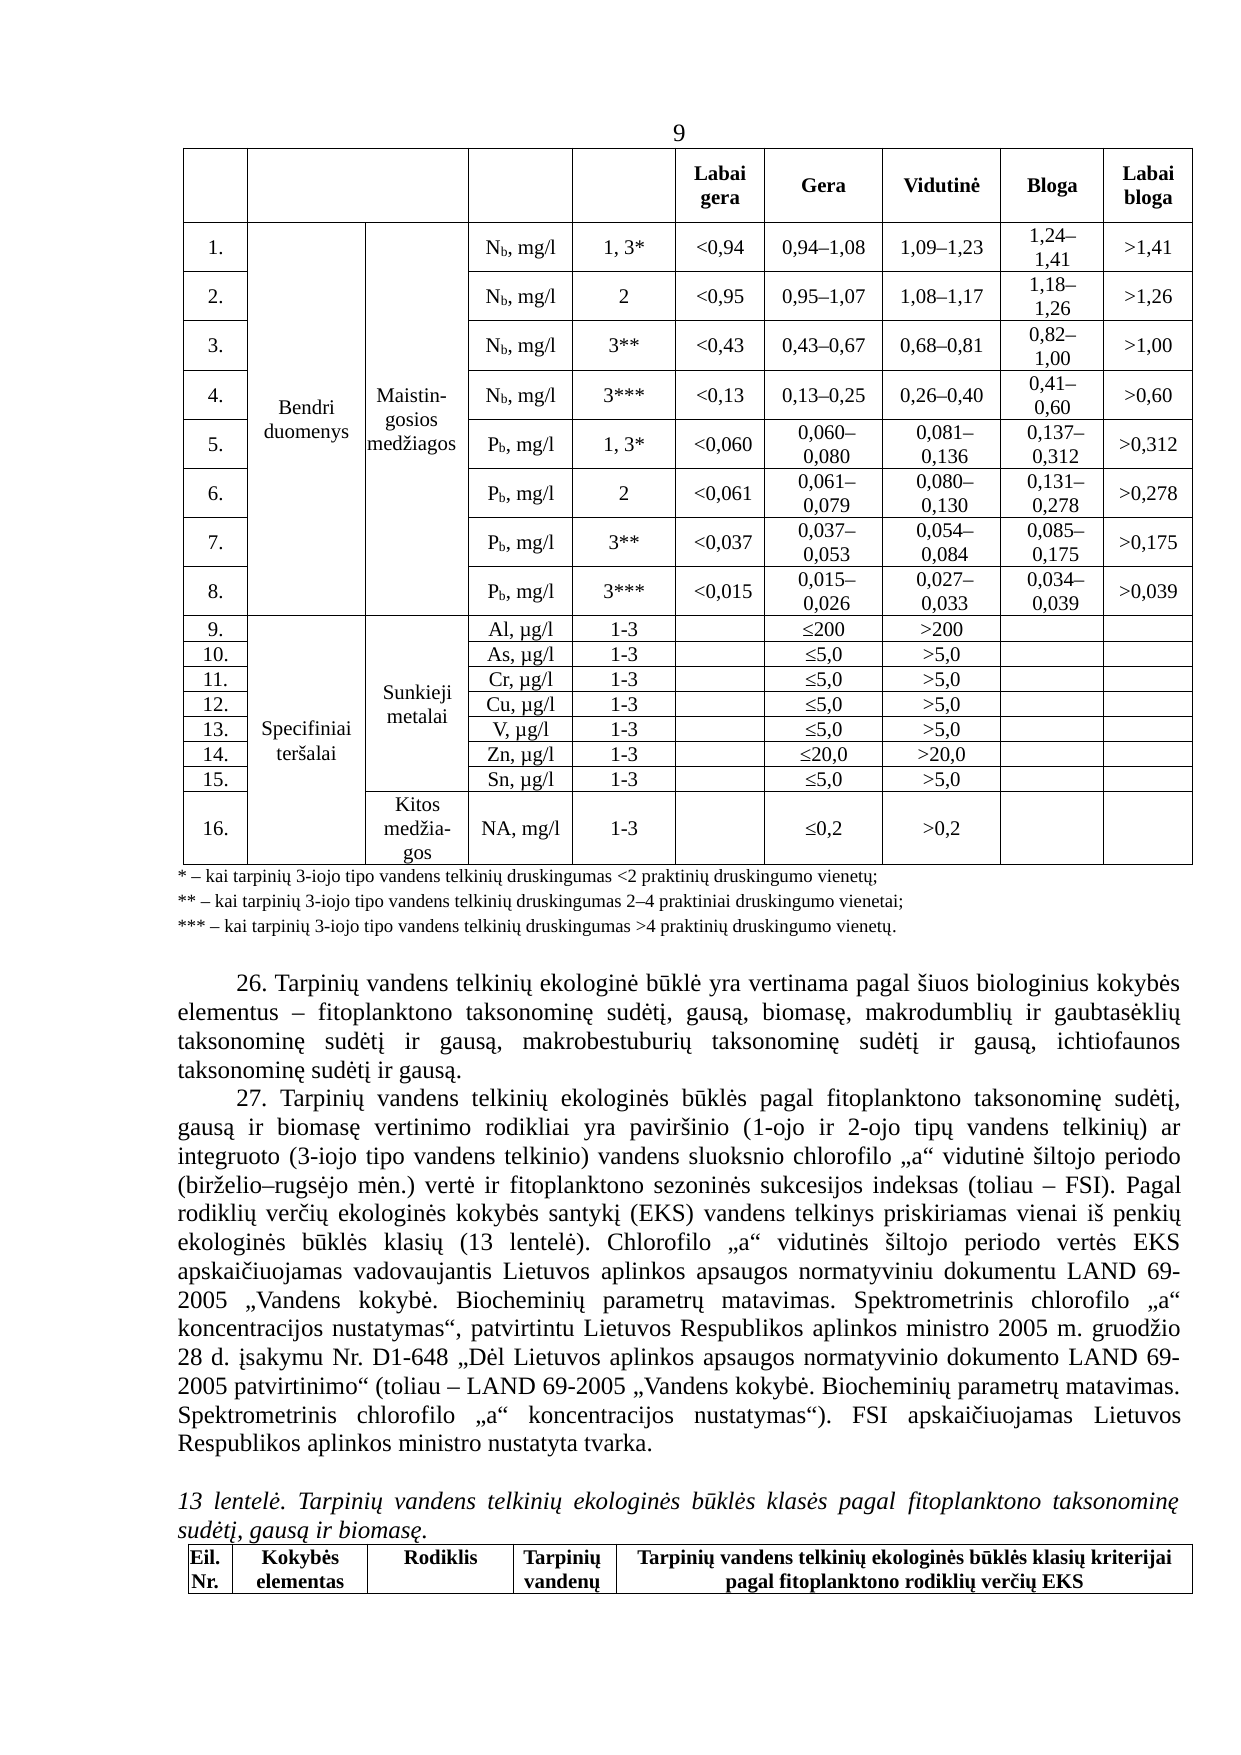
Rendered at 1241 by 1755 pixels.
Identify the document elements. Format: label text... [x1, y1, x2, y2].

table_cell Nb, mg/l [469, 223, 572, 271]
table_cell >0,039 [1104, 567, 1192, 615]
text 26. Tarpinių vandens telkinių ekologinė būklė yra vertinama pagal šiuos biologinius kokybės elementus – fitoplanktono taksonominę sudėtį, gausą, biomasę, makrodumblių ir gaubtasėklių taksonominę sudėtį ir gausą, makrobestuburių taksonominę sudėtį ir gausą, ichtiofaunos taksonominę sudėtį ir gausą. [177, 968, 1181, 1083]
table_cell 1-3 [573, 642, 675, 666]
table_cell [1104, 767, 1192, 791]
table_header [469, 149, 572, 222]
table_cell [676, 616, 764, 641]
table_cell Cu, µg/l [469, 692, 572, 716]
table_header [184, 149, 247, 222]
table_cell 1-3 [573, 767, 675, 791]
table_cell 1, 3* [573, 420, 675, 468]
table_cell 0,131–0,278 [1001, 469, 1103, 517]
text 27. Tarpinių vandens telkinių ekologinės būklės pagal fitoplanktono taksonominę sudėtį, gausą ir biomasę vertinimo rodikliai yra paviršinio (1-ojo ir 2-ojo tipų vandens telkinių) ar integruoto (3-iojo tipo vandens telkinio) vandens sluoksnio chlorofilo „a“ vidutinė šiltojo periodo (birželio–rugsėjo mėn.) vertė ir fitoplanktono sezoninės sukcesijos indeksas (toliau – FSI). Pagal rodiklių verčių ekologinės kokybės santykį (EKS) vandens telkinys priskiriamas vienai iš penkių ekologinės būklės klasių (13 lentelė). Chlorofilo „a“ vidutinės šiltojo periodo vertės EKS apskaičiuojamas vadovaujantis Lietuvos aplinkos apsaugos normatyviniu dokumentu LAND 69-2005 „Vandens kokybė. Biocheminių parametrų matavimas. Spektrometrinis chlorofilo „a“ koncentracijos nustatymas“, patvirtintu Lietuvos Respublikos aplinkos ministro 2005 m. gruodžio 28 d. įsakymu Nr. D1-648 „Dėl Lietuvos aplinkos apsaugos normatyvinio dokumento LAND 69-2005 patvirtinimo“ (toliau – LAND 69-2005 „Vandens kokybė. Biocheminių parametrų matavimas. Spektrometrinis chlorofilo „a“ koncentracijos nustatymas“). FSI apskaičiuojamas Lietuvos Respublikos aplinkos ministro nustatyta tvarka. [177, 1083, 1181, 1457]
table_cell Pb, mg/l [469, 469, 572, 517]
table_cell 2 [573, 272, 675, 320]
table_cell 0,080–0,130 [883, 469, 1000, 517]
table_cell [1104, 667, 1192, 691]
table_cell 4. [184, 371, 247, 419]
table_cell Zn, µg/l [469, 742, 572, 766]
table_cell ≤5,0 [765, 642, 882, 666]
table_cell 1-3 [573, 792, 675, 864]
table_cell 0,13–0,25 [765, 371, 882, 419]
table_cell 16. [184, 792, 247, 864]
table_cell <0,061 [676, 469, 764, 517]
table_cell 0,82–1,00 [1001, 321, 1103, 369]
table_cell 0,034–0,039 [1001, 567, 1103, 615]
table_cell [676, 717, 764, 741]
table_cell <0,015 [676, 567, 764, 615]
table_cell [1001, 616, 1103, 641]
table_header [573, 149, 675, 222]
table_cell <0,037 [676, 518, 764, 566]
table_cell <0,060 [676, 420, 764, 468]
table_cell 7. [184, 518, 247, 566]
table_cell [1001, 742, 1103, 766]
table_cell ≤5,0 [765, 692, 882, 716]
text * – kai tarpinių 3-iojo tipo vandens telkinių druskingumas <2 praktinių druskingumo vienetų; [177, 865, 1181, 887]
table_cell [676, 742, 764, 766]
table_cell <0,43 [676, 321, 764, 369]
table_cell 1-3 [573, 742, 675, 766]
table_cell >5,0 [883, 717, 1000, 741]
table_cell 0,95–1,07 [765, 272, 882, 320]
table_cell ≤5,0 [765, 667, 882, 691]
table_cell V, µg/l [469, 717, 572, 741]
table_cell >5,0 [883, 767, 1000, 791]
table_cell [1104, 742, 1192, 766]
table_cell 1-3 [573, 667, 675, 691]
table_cell ≤5,0 [765, 717, 882, 741]
text *** – kai tarpinių 3-iojo tipo vandens telkinių druskingumas >4 praktinių druskingumo vienetų. [177, 915, 1181, 937]
table_cell [1001, 642, 1103, 666]
table_cell Bloga [1001, 149, 1103, 222]
table_cell >0,60 [1104, 371, 1192, 419]
table_cell [1104, 792, 1192, 864]
table_cell 9. [184, 616, 247, 641]
table_cell [676, 792, 764, 864]
table_cell 1,18–1,26 [1001, 272, 1103, 320]
table_cell Sunkieji metalai [366, 616, 468, 791]
table_cell >1,00 [1104, 321, 1192, 369]
table_cell ≤20,0 [765, 742, 882, 766]
table_cell Labai gera [676, 149, 764, 222]
table_cell [676, 642, 764, 666]
table_cell [1001, 792, 1103, 864]
table_cell >5,0 [883, 692, 1000, 716]
table_cell >20,0 [883, 742, 1000, 766]
table_cell 0,027–0,033 [883, 567, 1000, 615]
table_cell 1. [184, 223, 247, 271]
table_cell >1,41 [1104, 223, 1192, 271]
table_cell [1001, 667, 1103, 691]
table_cell 0,94–1,08 [765, 223, 882, 271]
table_cell Vidutinė [883, 149, 1000, 222]
table_cell [1001, 767, 1103, 791]
table_cell 10. [184, 642, 247, 666]
table_cell Pb, mg/l [469, 420, 572, 468]
table_cell Sn, µg/l [469, 767, 572, 791]
table_header Tarpinių vandens telkinių ekologinės būklės klasių kriterijai pagal fitoplanktono rodiklių verčių EKS [617, 1545, 1192, 1593]
table_cell 0,43–0,67 [765, 321, 882, 369]
table_cell NA, mg/l [469, 792, 572, 864]
text 13 lentelė. Tarpinių vandens telkinių ekologinės būklės klasės pagal fitoplanktono taksonominę sudėtį, gausą ir biomasę. [177, 1486, 1181, 1543]
table_cell 3. [184, 321, 247, 369]
table_cell 1-3 [573, 616, 675, 641]
table_cell [676, 767, 764, 791]
table_cell >5,0 [883, 642, 1000, 666]
text ** – kai tarpinių 3-iojo tipo vandens telkinių druskingumas 2–4 praktiniai druskingumo vienetai; [177, 890, 1181, 912]
table_cell 0,037–0,053 [765, 518, 882, 566]
table_cell Specifiniai teršalai [248, 616, 365, 864]
table_cell [1104, 616, 1192, 641]
table_cell Gera [765, 149, 882, 222]
table_cell 2. [184, 272, 247, 320]
table_cell ≤5,0 [765, 767, 882, 791]
table_cell 0,26–0,40 [883, 371, 1000, 419]
table_cell 1-3 [573, 692, 675, 716]
table_cell [676, 692, 764, 716]
table_cell 15. [184, 767, 247, 791]
table_header Rodiklis [368, 1545, 513, 1593]
table_cell [1104, 642, 1192, 666]
table_cell 13. [184, 717, 247, 741]
table_cell [1001, 692, 1103, 716]
table_cell Labai bloga [1104, 149, 1192, 222]
table_cell 2 [573, 469, 675, 517]
table_cell 3** [573, 518, 675, 566]
table_cell [676, 667, 764, 691]
table_cell 1,08–1,17 [883, 272, 1000, 320]
table_cell Bendri duomenys [248, 223, 365, 615]
table_cell >0,175 [1104, 518, 1192, 566]
table_cell >5,0 [883, 667, 1000, 691]
table_cell <0,95 [676, 272, 764, 320]
table_cell >0,278 [1104, 469, 1192, 517]
table_cell 3*** [573, 371, 675, 419]
table_cell Pb, mg/l [469, 567, 572, 615]
table_cell 1,09–1,23 [883, 223, 1000, 271]
table_cell Nb, mg/l [469, 272, 572, 320]
table_cell ≤200 [765, 616, 882, 641]
table_cell 0,085–0,175 [1001, 518, 1103, 566]
table_header Eil. Nr. [189, 1545, 232, 1593]
table_cell [1104, 717, 1192, 741]
table_cell 0,137–0,312 [1001, 420, 1103, 468]
table_header Tarpinių vandenų [514, 1545, 616, 1593]
table_cell Maistin-gosios medžiagos [366, 223, 468, 615]
table_cell 0,081–0,136 [883, 420, 1000, 468]
table_cell >1,26 [1104, 272, 1192, 320]
table_cell Pb, mg/l [469, 518, 572, 566]
table_cell 0,015–0,026 [765, 567, 882, 615]
table_cell [1104, 692, 1192, 716]
table_cell >0,312 [1104, 420, 1192, 468]
table_cell 12. [184, 692, 247, 716]
table_cell ≤0,2 [765, 792, 882, 864]
table_cell 0,061–0,079 [765, 469, 882, 517]
table_cell 6. [184, 469, 247, 517]
table_cell Nb, mg/l [469, 321, 572, 369]
table_cell <0,13 [676, 371, 764, 419]
table_cell 3*** [573, 567, 675, 615]
table_cell 0,41–0,60 [1001, 371, 1103, 419]
table_cell 0,68–0,81 [883, 321, 1000, 369]
table_header Kokybės elementas [233, 1545, 367, 1593]
table_cell As, µg/l [469, 642, 572, 666]
table_cell 0,060–0,080 [765, 420, 882, 468]
table_cell 1,24–1,41 [1001, 223, 1103, 271]
table_cell Al, µg/l [469, 616, 572, 641]
table_cell >0,2 [883, 792, 1000, 864]
table_cell 1-3 [573, 717, 675, 741]
table_cell 11. [184, 667, 247, 691]
table_cell 3** [573, 321, 675, 369]
table_cell 5. [184, 420, 247, 468]
table_cell Cr, µg/l [469, 667, 572, 691]
table_header [248, 149, 468, 222]
table_cell Nb, mg/l [469, 371, 572, 419]
table_cell <0,94 [676, 223, 764, 271]
table_cell [1001, 717, 1103, 741]
table_cell Kitos medžia-gos [366, 792, 468, 864]
table_cell >200 [883, 616, 1000, 641]
table_cell 1, 3* [573, 223, 675, 271]
table_cell 8. [184, 567, 247, 615]
table_cell 0,054–0,084 [883, 518, 1000, 566]
table_cell 14. [184, 742, 247, 766]
